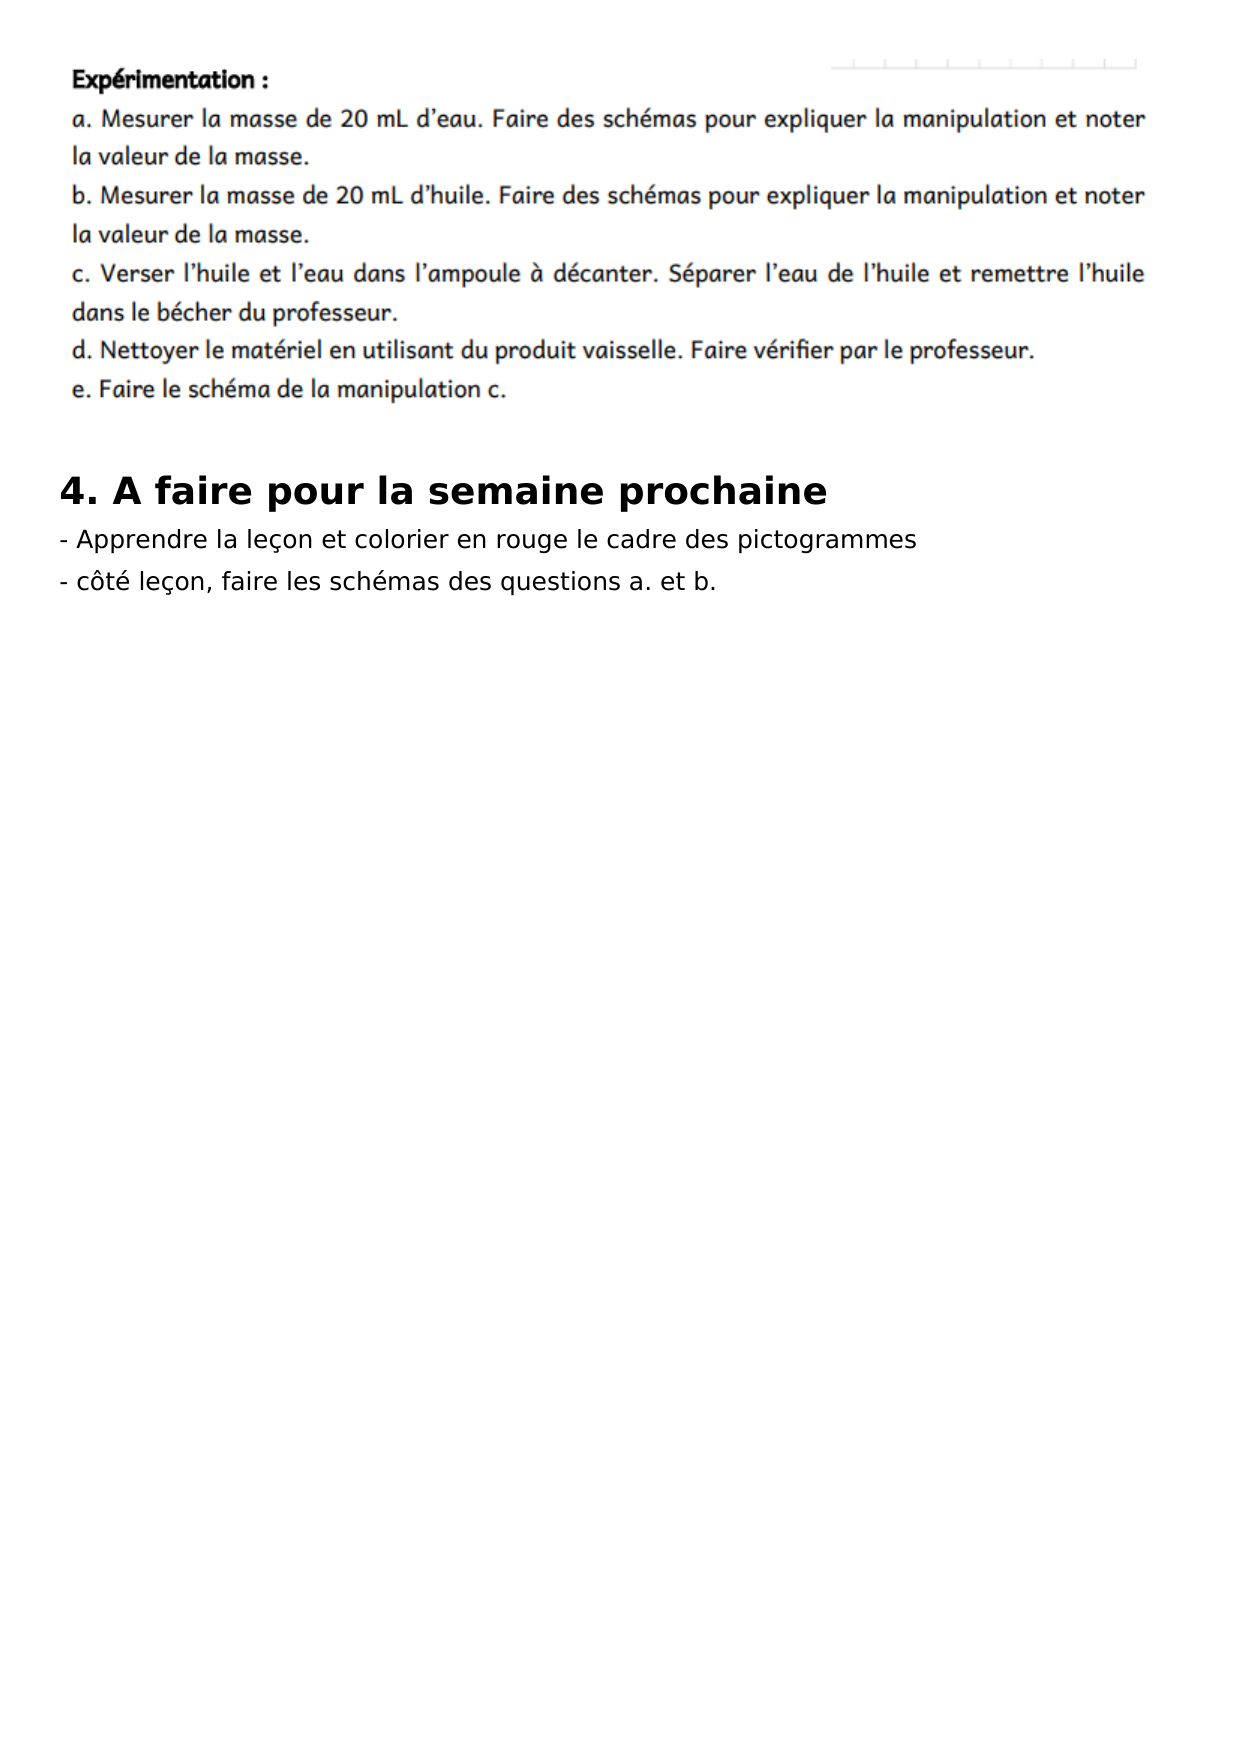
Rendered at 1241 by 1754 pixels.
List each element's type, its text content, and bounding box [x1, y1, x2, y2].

text - Apprendre la leçon et colorier en rouge le cadre des pictogrammes [59, 526, 1181, 555]
picture [59, 59, 1182, 432]
text - côté leçon, faire les schémas des questions a. et b. [59, 567, 1181, 597]
subtitle 4. A faire pour la semaine prochaine [59, 469, 1181, 513]
